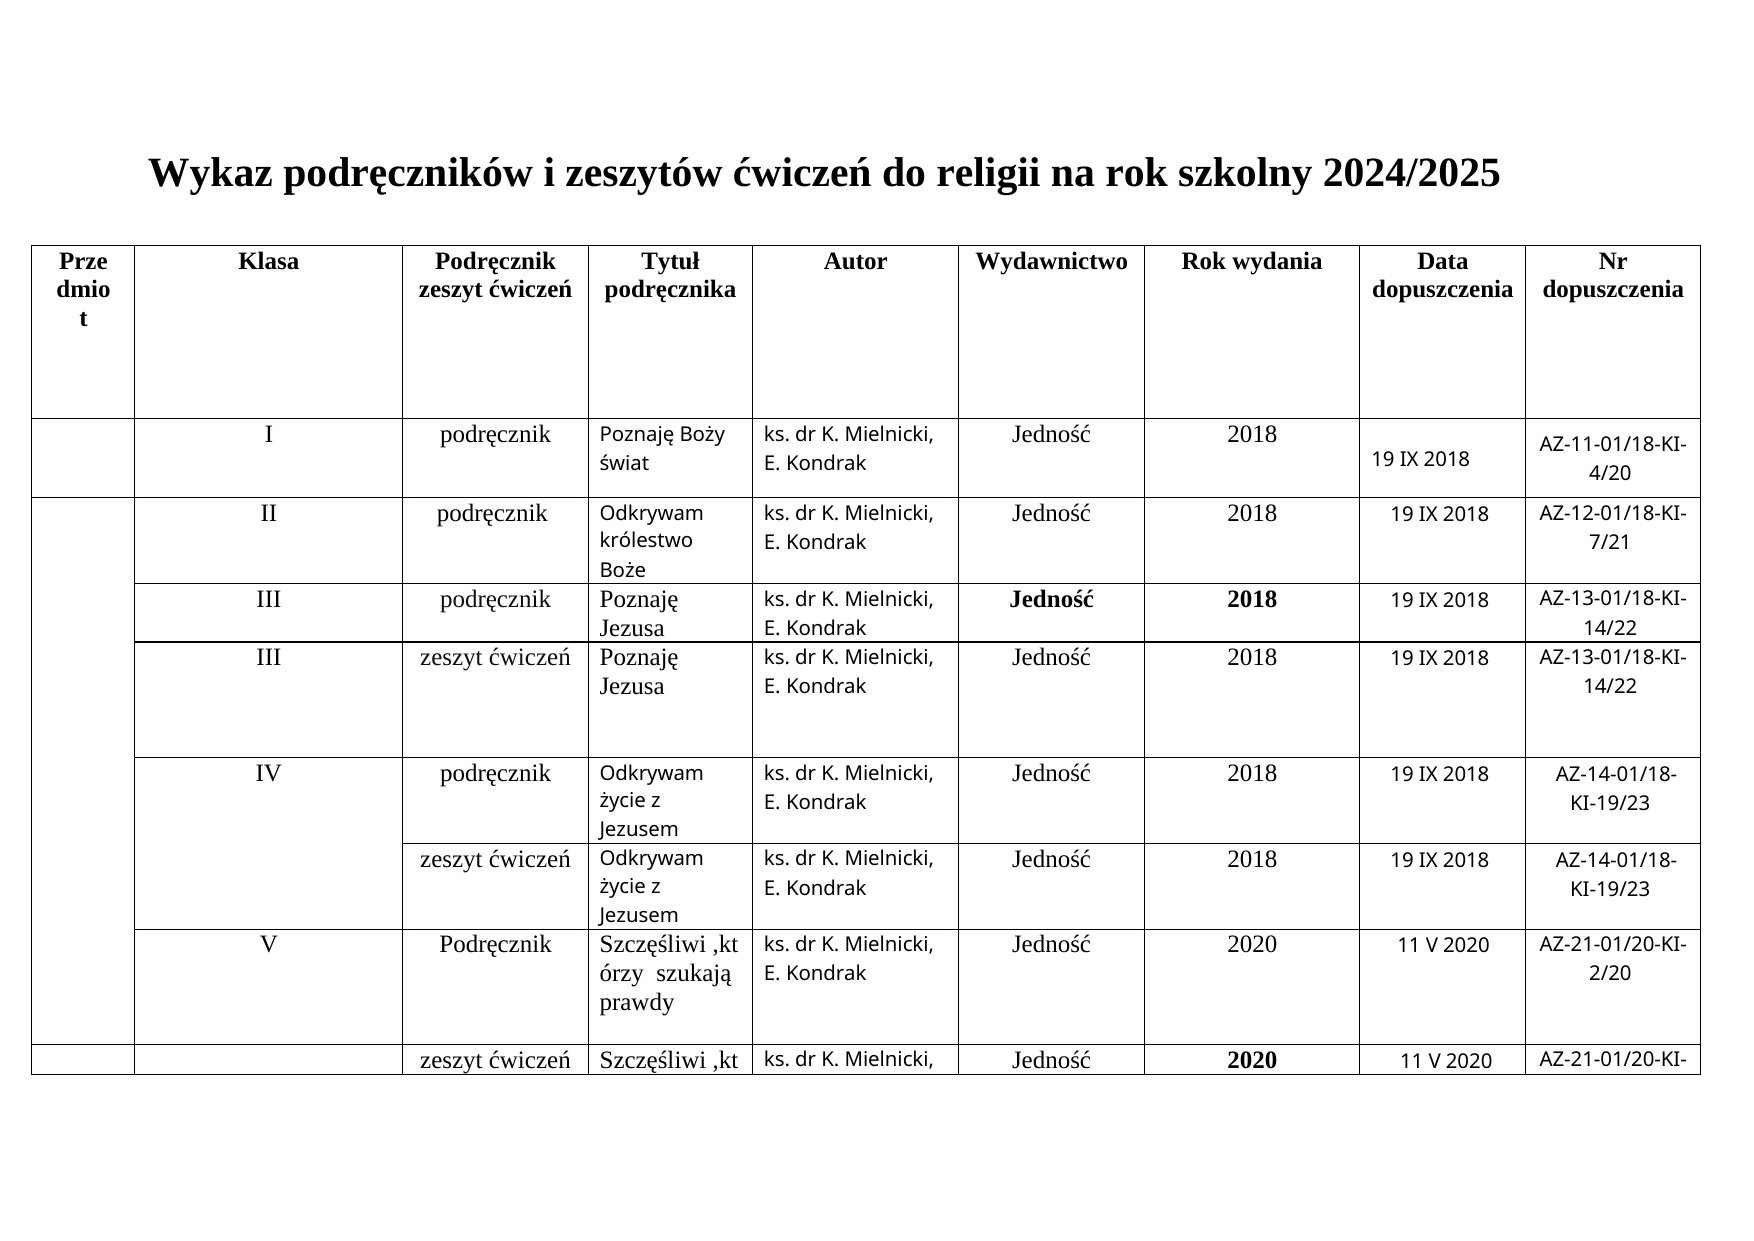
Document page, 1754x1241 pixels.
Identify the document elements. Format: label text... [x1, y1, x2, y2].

table_header Data dopuszczenia [1360, 246, 1525, 418]
table_cell Jedność [959, 758, 1144, 843]
table_cell Poznaję Jezusa [589, 584, 752, 641]
table_cell Jedność [959, 498, 1144, 583]
table_cell 11 V 2020 [1360, 1045, 1525, 1074]
table_cell 19 IX 2018 [1360, 758, 1525, 843]
table_cell 19 IX 2018 [1360, 498, 1525, 583]
table_header Tytuł podręcznika [589, 246, 752, 418]
table_cell [32, 419, 134, 497]
table_cell I [135, 419, 402, 497]
table_cell AZ-11-01/18-KI-4/20 [1526, 419, 1700, 497]
table_header Nr dopuszczenia [1526, 246, 1700, 418]
table_cell ks. dr K. Mielnicki, E. Kondrak [753, 498, 958, 583]
table_cell ks. dr K. Mielnicki, E. Kondrak [753, 419, 958, 497]
table_cell AZ-14-01/18-KI-19/23 [1526, 844, 1700, 928]
table_cell 2018 [1145, 758, 1359, 843]
table_cell 19 IX 2018 [1360, 419, 1525, 497]
table_cell ks. dr K. Mielnicki, E. Kondrak [753, 643, 958, 757]
table_cell ks. dr K. Mielnicki, E. Kondrak [753, 844, 958, 928]
table_header Klasa [135, 246, 402, 418]
table_cell 2020 [1145, 930, 1359, 1044]
table_cell podręcznik [403, 498, 588, 583]
table_cell ks. dr K. Mielnicki, E. Kondrak [753, 758, 958, 843]
table_cell 2018 [1145, 419, 1359, 497]
table_cell Jedność [959, 1045, 1144, 1074]
table_cell 2018 [1145, 844, 1359, 928]
table_header Rok wydania [1145, 246, 1359, 418]
table_cell IV [135, 758, 402, 928]
table_cell ks. dr K. Mielnicki, E. Kondrak [753, 584, 958, 641]
table_cell ks. dr K. Mielnicki, [753, 1045, 958, 1074]
table_cell ks. dr K. Mielnicki, E. Kondrak [753, 930, 958, 1044]
table_cell 2018 [1145, 584, 1359, 641]
table_cell Jedność [959, 419, 1144, 497]
table_cell AZ-12-01/18-KI-7/21 [1526, 498, 1700, 583]
table_cell [32, 1045, 134, 1074]
table_cell Szczęśliwi ,którzy szukają prawdy [589, 930, 752, 1044]
table_cell Jedność [959, 930, 1144, 1044]
table_cell AZ-14-01/18-KI-19/23 [1526, 758, 1700, 843]
table_cell AZ-21-01/20-KI-2/20 [1526, 930, 1700, 1044]
table_cell zeszyt ćwiczeń [403, 643, 588, 757]
table_cell podręcznik [403, 584, 588, 641]
table_cell Jedność [959, 643, 1144, 757]
table_cell podręcznik [403, 419, 588, 497]
table_cell 2018 [1145, 498, 1359, 583]
table_cell zeszyt ćwiczeń [403, 1045, 588, 1074]
table_header Przedmiot [32, 246, 134, 418]
table_header Autor [753, 246, 958, 418]
table_header Podręcznik zeszyt ćwiczeń [403, 246, 588, 418]
table_cell 2020 [1145, 1045, 1359, 1074]
table_cell 19 IX 2018 [1360, 643, 1525, 757]
table_cell AZ-13-01/18-KI-14/22 [1526, 584, 1700, 641]
table_cell Poznaję Jezusa [589, 643, 752, 757]
table_cell zeszyt ćwiczeń [403, 844, 588, 928]
table_cell Odkrywam królestwo Boże [589, 498, 752, 583]
table_cell Odkrywam życie z Jezusem [589, 844, 752, 928]
table_cell V [135, 930, 402, 1044]
table_cell 19 IX 2018 [1360, 584, 1525, 641]
table_cell AZ-13-01/18-KI-14/22 [1526, 643, 1700, 757]
table_cell Odkrywam życie z Jezusem [589, 758, 752, 843]
table_cell 19 IX 2018 [1360, 844, 1525, 928]
table_cell [135, 1045, 402, 1074]
table_cell Jedność [959, 584, 1144, 641]
table_cell III [135, 584, 402, 641]
table_cell Szczęśliwi ,kt [589, 1045, 752, 1074]
table_cell 2018 [1145, 643, 1359, 757]
table_cell AZ-21-01/20-KI- [1526, 1045, 1700, 1074]
table_cell Jedność [959, 844, 1144, 928]
table_cell [32, 498, 134, 1044]
table_cell III [135, 643, 402, 757]
table_cell Poznaję Boży świat [589, 419, 752, 497]
table_cell 11 V 2020 [1360, 930, 1525, 1044]
table_cell podręcznik [403, 758, 588, 843]
table_cell Podręcznik [403, 930, 588, 1044]
table_cell II [135, 498, 402, 583]
subtitle Wykaz podręczników i zeszytów ćwiczeń do religii na rok szkolny 2024/2025 [148, 148, 1754, 196]
table_header Wydawnictwo [959, 246, 1144, 418]
